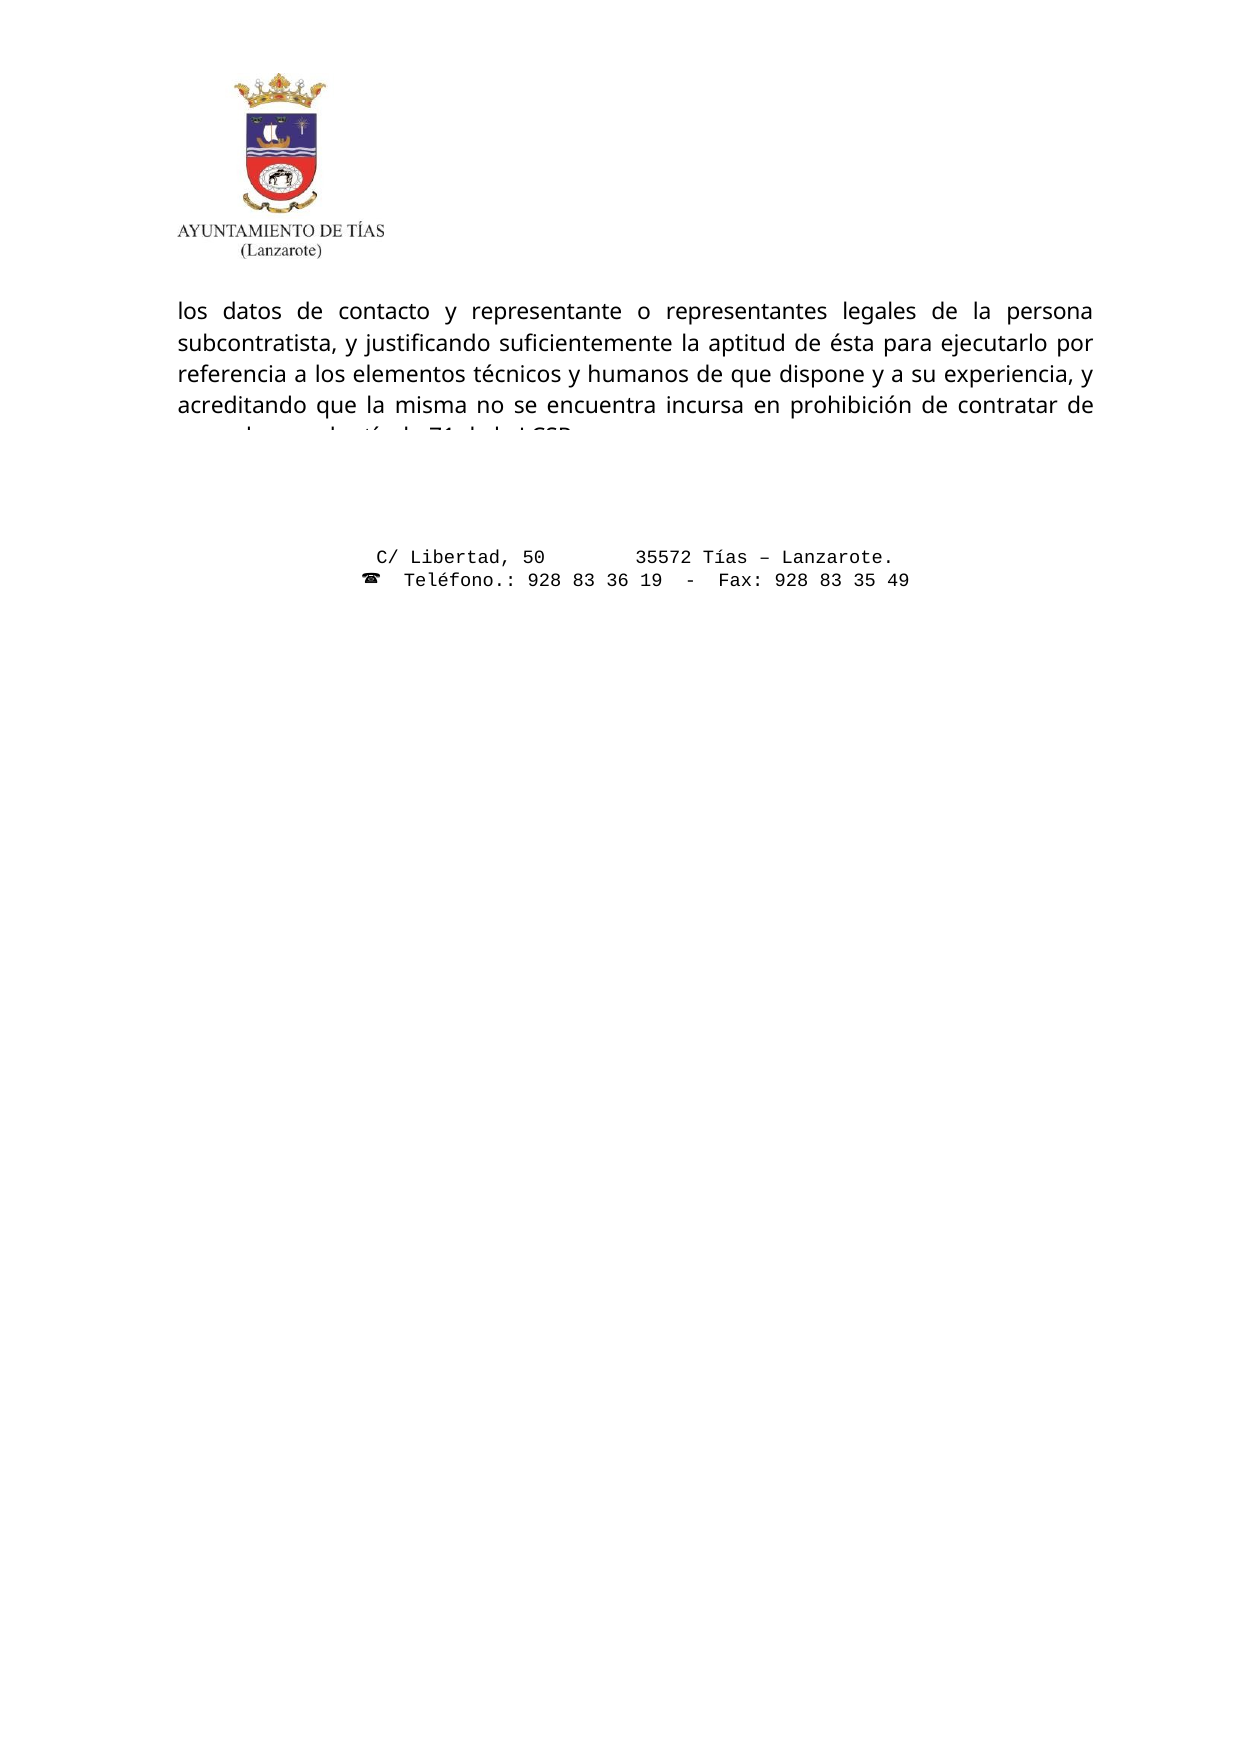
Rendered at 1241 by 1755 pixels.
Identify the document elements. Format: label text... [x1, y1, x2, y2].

text  Teléfono.: 928 83 36 19 - Fax: 928 83 35 49 [163, 569, 1107, 592]
text C/ Libertad, 50 35572 Tías – Lanzarote. [163, 548, 1107, 569]
